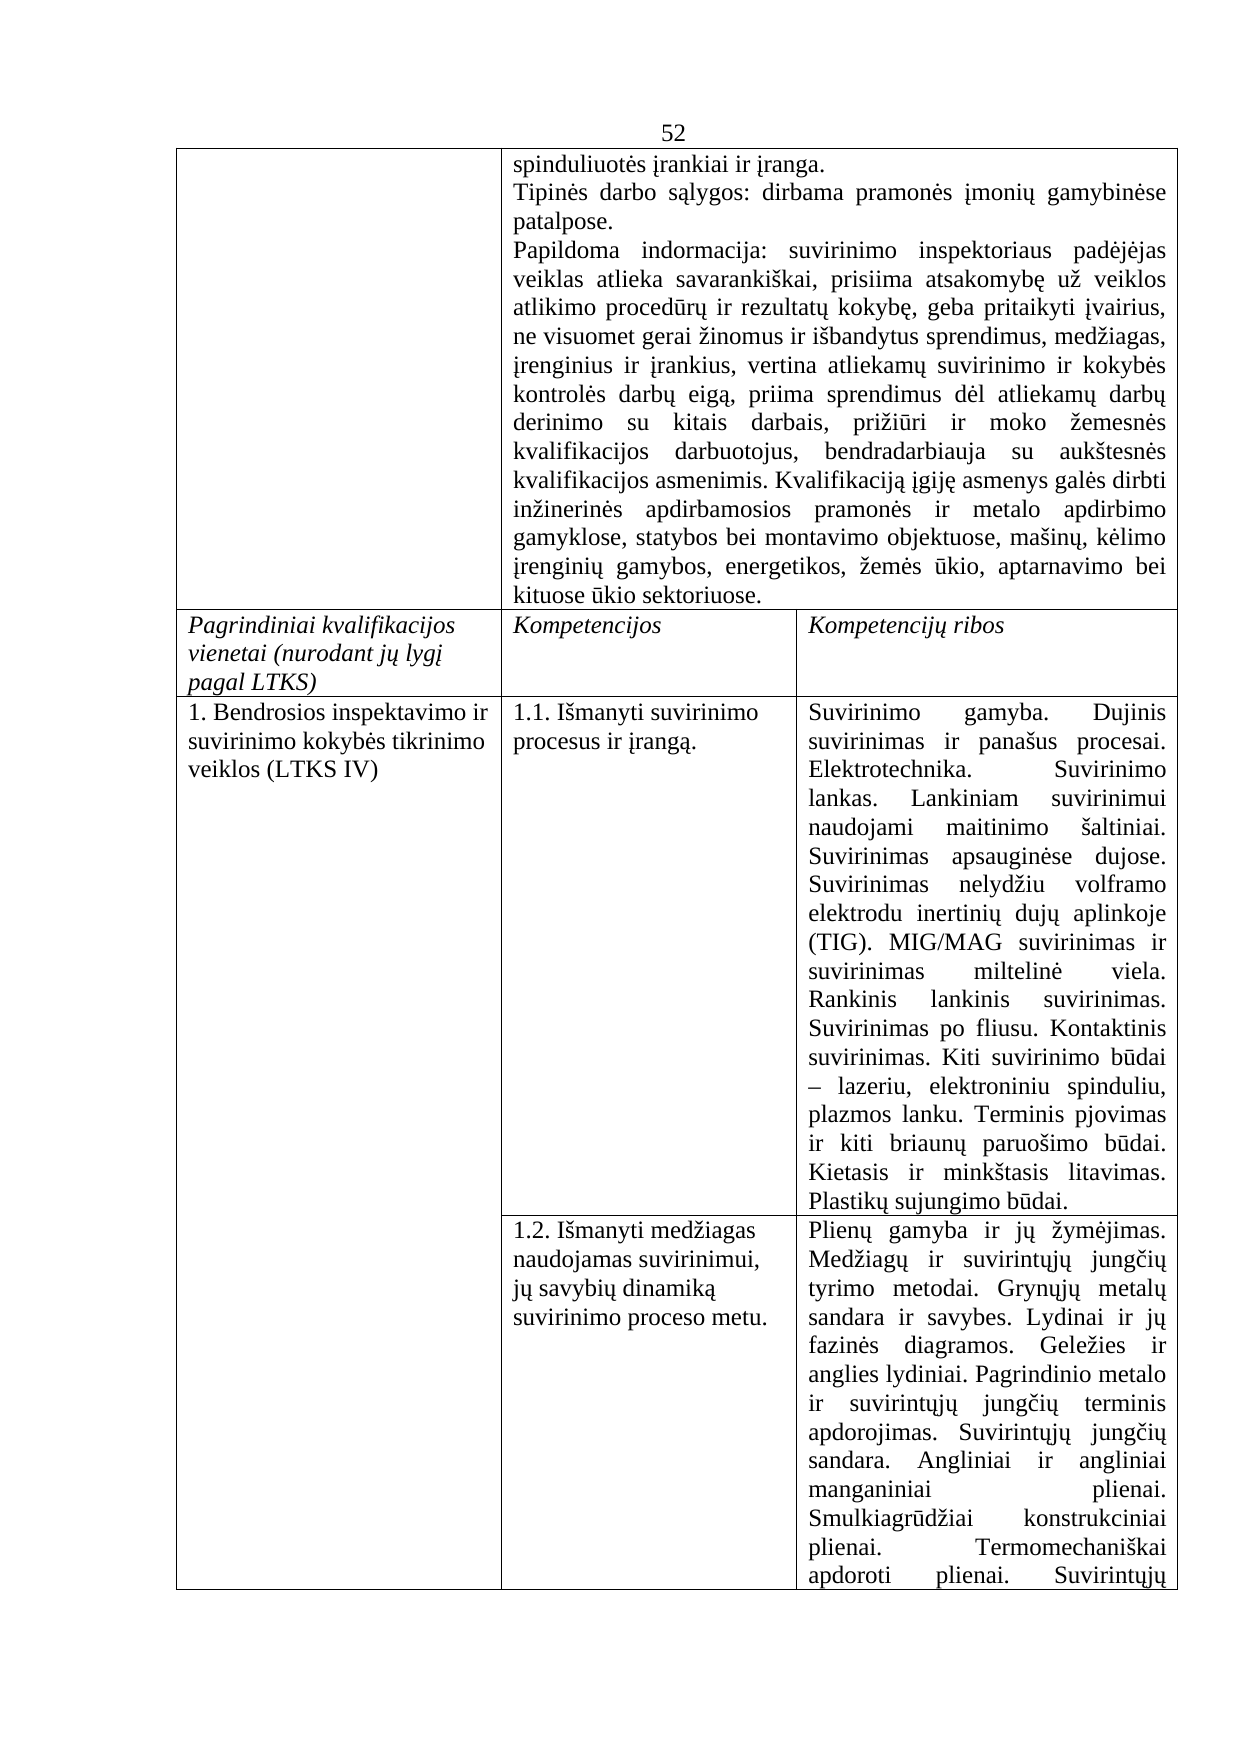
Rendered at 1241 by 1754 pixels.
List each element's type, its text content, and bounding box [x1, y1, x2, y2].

table_header spinduliuotės įrankiai ir įranga. Tipinės darbo sąlygos: dirbama pramonės įmonių gamybinėse patalpose. Papildoma indormacija: suvirinimo inspektoriaus padėjėjas veiklas atlieka savarankiškai, prisiima atsakomybę už veiklos atlikimo procedūrų ir rezultatų kokybę, geba pritaikyti įvairius, ne visuomet gerai žinomus ir išbandytus sprendimus, medžiagas, įrenginius ir įrankius, vertina atliekamų suvirinimo ir kokybės kontrolės darbų eigą, priima sprendimus dėl atliekamų darbų derinimo su kitais darbais, prižiūri ir moko žemesnės kvalifikacijos darbuotojus, bendradarbiauja su aukštesnės kvalifikacijos asmenimis. Kvalifikaciją įgiję asmenys galės dirbti inžinerinės apdirbamosios pramonės ir metalo apdirbimo gamyklose, statybos bei montavimo objektuose, mašinų, kėlimo įrenginių gamybos, energetikos, žemės ūkio, aptarnavimo bei kituose ūkio sektoriuose. [502, 149, 1177, 609]
table_cell Suvirinimo gamyba. Dujinis suvirinimas ir panašus procesai. Elektrotechnika. Suvirinimo lankas. Lankiniam suvirinimui naudojami maitinimo šaltiniai. Suvirinimas apsauginėse dujose. Suvirinimas nelydžiu volframo elektrodu inertinių dujų aplinkoje (TIG). MIG/MAG suvirinimas ir suvirinimas miltelinė viela. Rankinis lankinis suvirinimas. Suvirinimas po fliusu. Kontaktinis suvirinimas. Kiti suvirinimo būdai – lazeriu, elektroniniu spinduliu, plazmos lanku. Terminis pjovimas ir kiti briaunų paruošimo būdai. Kietasis ir minkštasis litavimas. Plastikų sujungimo būdai. [797, 697, 1177, 1214]
table_cell Kompetencijų ribos [797, 610, 1177, 696]
table_header [177, 149, 501, 609]
table_cell 1.1. Išmanyti suvirinimo procesus ir įrangą. [502, 697, 796, 1214]
table_cell Pagrindiniai kvalifikacijos vienetai (nurodant jų lygį pagal LTKS) [177, 610, 501, 696]
table_cell 1.2. Išmanyti medžiagas naudojamas suvirinimui, jų savybių dinamiką suvirinimo proceso metu. [502, 1216, 796, 1589]
table_cell Kompetencijos [502, 610, 796, 696]
table_cell Plienų gamyba ir jų žymėjimas. Medžiagų ir suvirintųjų jungčių tyrimo metodai. Grynųjų metalų sandara ir savybes. Lydinai ir jų fazinės diagramos. Geležies ir anglies lydiniai. Pagrindinio metalo ir suvirintųjų jungčių terminis apdorojimas. Suvirintųjų jungčių sandara. Angliniai ir angliniai manganiniai plienai. Smulkiagrūdžiai konstrukciniai plienai. Termomechaniškai apdoroti plienai. Suvirintųjų [797, 1216, 1177, 1589]
table_cell 1. Bendrosios inspektavimo ir suvirinimo kokybės tikrinimo veiklos (LTKS IV) [177, 697, 501, 1589]
